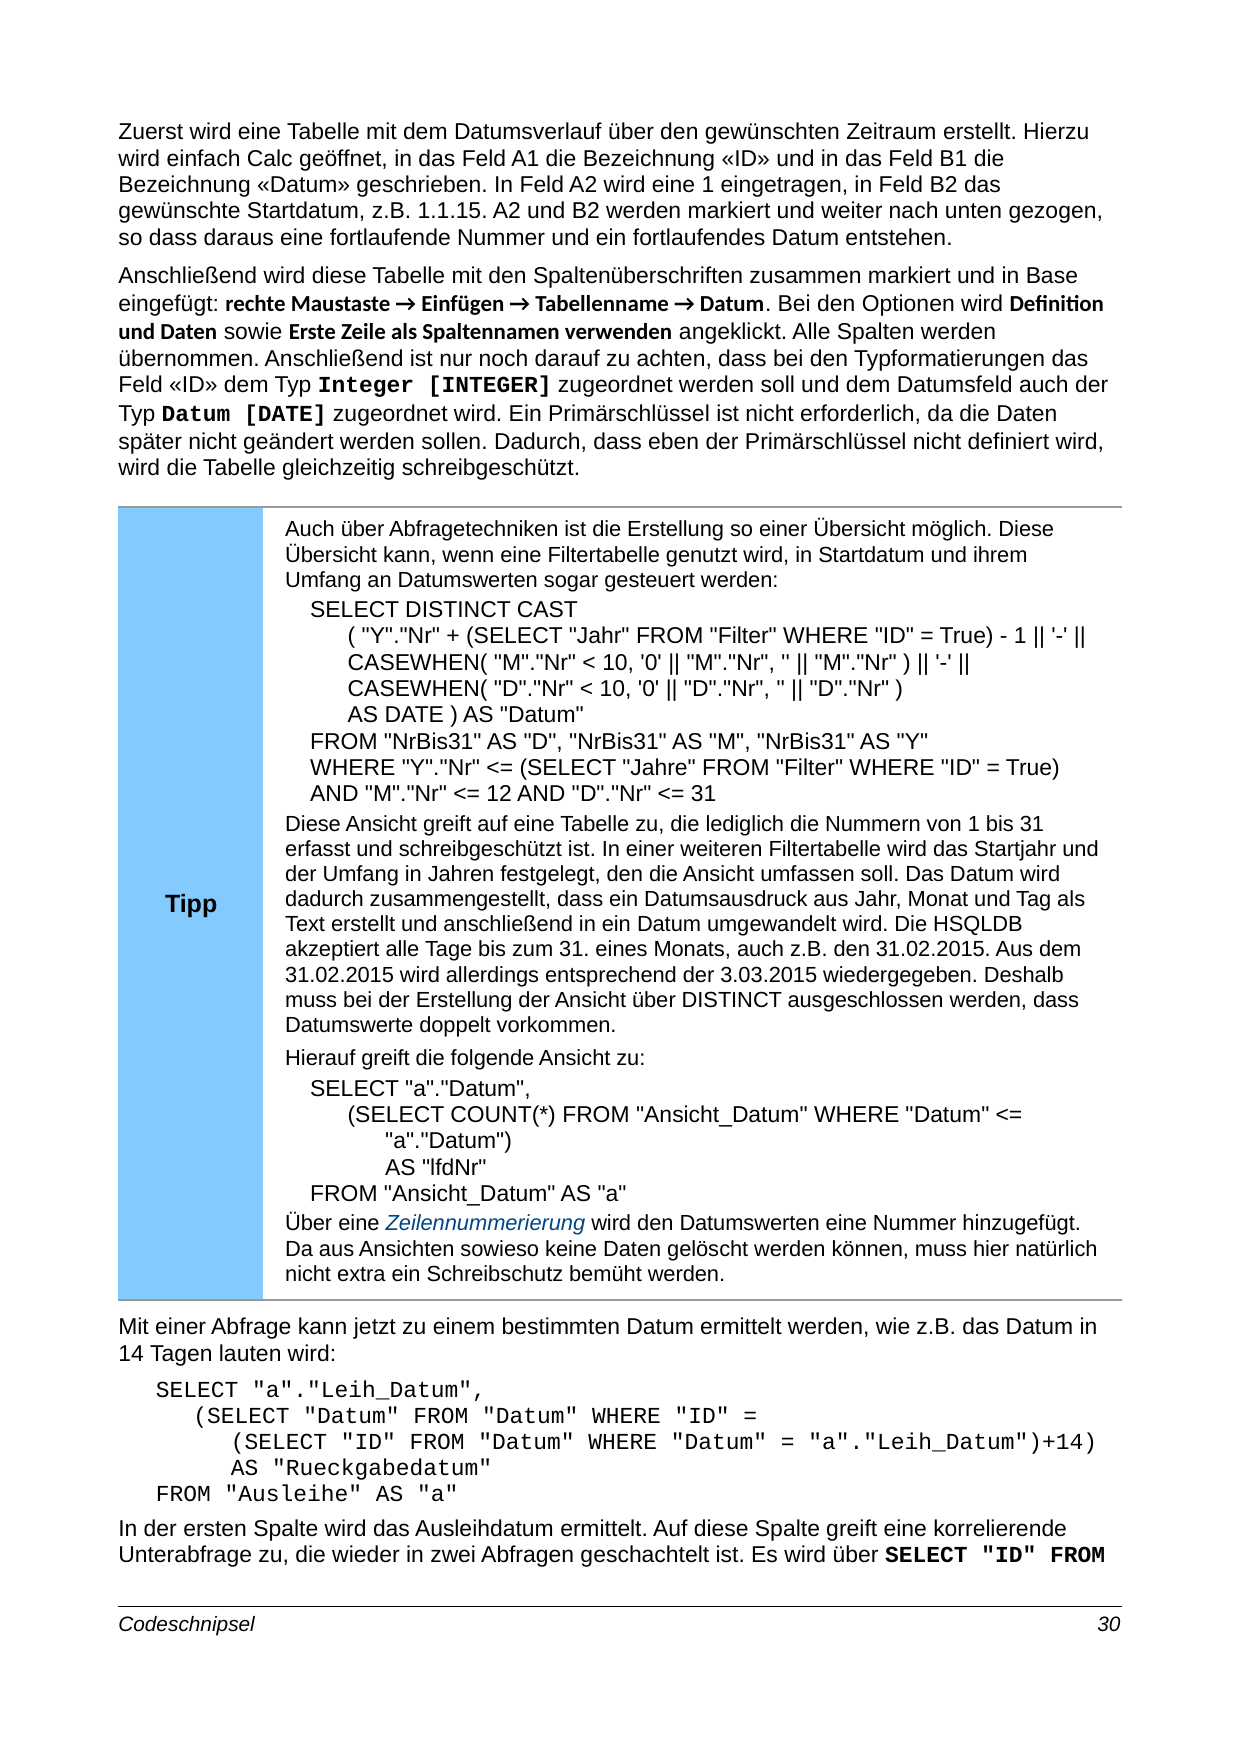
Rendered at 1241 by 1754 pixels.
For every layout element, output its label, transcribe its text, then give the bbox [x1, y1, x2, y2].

text Anschließend wird diese Tabelle mit den Spaltenüberschriften zusammen markiert und in Base eingefügt: rechte Maustaste → Einfügen → Tabellenname → Datum. Bei den Optionen wird Definition und Daten sowie Erste Zeile als Spaltennamen verwenden angeklickt. Alle Spalten werden übernommen. Anschließend ist nur noch darauf zu achten, dass bei den Typformatierungen das Feld «ID» dem Typ Integer [INTEGER] zugeordnet werden soll und dem Datumsfeld auch der Typ Datum [DATE] zugeordnet wird. Ein Primärschlüssel ist nicht erforderlich, da die Daten später nicht geändert werden sollen. Dadurch, dass eben der Primärschlüssel nicht definiert wird, wird die Tabelle gleichzeitig schreibgeschützt. [118, 262, 1122, 481]
text Mit einer Abfrage kann jetzt zu einem bestimmten Datum ermittelt werden, wie z.B. das Datum in 14 Tagen lauten wird: [118, 1313, 1122, 1366]
table_header Tipp [118, 508, 263, 1299]
text (SELECT "Datum" FROM "Datum" WHERE "ID" = [156, 1404, 1122, 1430]
text In der ersten Spalte wird das Ausleihdatum ermittelt. Auf diese Spalte greift eine korrelierende Unterabfrage zu, die wieder in zwei Abfragen geschachtelt ist. Es wird über SELECT "ID" FROM [118, 1514, 1122, 1569]
text SELECT "a"."Leih_Datum", [156, 1378, 1122, 1404]
table_header Auch über Abfragetechniken ist die Erstellung so einer Übersicht möglich. Diese Übersicht kann, wenn eine Filtertabelle genutzt wird, in Startdatum und ihrem Umfang an Datumswerten sogar gesteuert werden: SELECT DISTINCT CAST ( "Y"."Nr" + (SELECT "Jahr" FROM "Filter" WHERE "ID" = True) - 1 || '-' || CASEWHEN( "M"."Nr" < 10, '0' || "M"."Nr", '' || "M"."Nr" ) || '-' || CASEWHEN( "D"."Nr" < 10, '0' || "D"."Nr", '' || "D"."Nr" ) AS DATE ) AS "Datum" FROM "NrBis31" AS "D", "NrBis31" AS "M", "NrBis31" AS "Y" WHERE "Y"."Nr" <= (SELECT "Jahre" FROM "Filter" WHERE "ID" = True) AND "M"."Nr" <= 12 AND "D"."Nr" <= 31 Diese Ansicht greift auf eine Tabelle zu, die lediglich die Nummern von 1 bis 31 erfasst und schreibgeschützt ist. In einer weiteren Filtertabelle wird das Startjahr und der Umfang in Jahren festgelegt, den die Ansicht umfassen soll. Das Datum wird dadurch zusammengestellt, dass ein Datumsausdruck aus Jahr, Monat und Tag als Text erstellt und anschließend in ein Datum umgewandelt wird. Die HSQLDB akzeptiert alle Tage bis zum 31. eines Monats, auch z.B. den 31.02.2015. Aus dem 31.02.2015 wird allerdings entsprechend der 3.03.2015 wiedergegeben. Deshalb muss bei der Erstellung der Ansicht über DISTINCT ausgeschlossen werden, dass Datumswerte doppelt vorkommen. Hierauf greift die folgende Ansicht zu: SELECT "a"."Datum", (SELECT COUNT(*) FROM "Ansicht_Datum" WHERE "Datum" <= "a"."Datum") AS "lfdNr" FROM "Ansicht_Datum" AS "a" Über eine Zeilennummerierung wird den Datumswerten eine Nummer hinzugefügt. Da aus Ansichten sowieso keine Daten gelöscht werden können, muss hier natürlich nicht extra ein Schreibschutz bemüht werden. [264, 508, 1122, 1299]
text AS "Rueckgabedatum" [156, 1456, 1122, 1482]
text (SELECT "ID" FROM "Datum" WHERE "Datum" = "a"."Leih_Datum")+14) [156, 1430, 1122, 1456]
text Zuerst wird eine Tabelle mit dem Datumsverlauf über den gewünschten Zeitraum erstellt. Hierzu wird einfach Calc geöffnet, in das Feld A1 die Bezeichnung «ID» und in das Feld B1 die Bezeichnung «Datum» geschrieben. In Feld A2 wird eine 1 eingetragen, in Feld B2 das gewünschte Startdatum, z.B. 1.1.15. A2 und B2 werden markiert und weiter nach unten gezogen, so dass daraus eine fortlaufende Nummer und ein fortlaufendes Datum entstehen. [118, 118, 1122, 250]
text FROM "Ausleihe" AS "a" [156, 1482, 1122, 1508]
